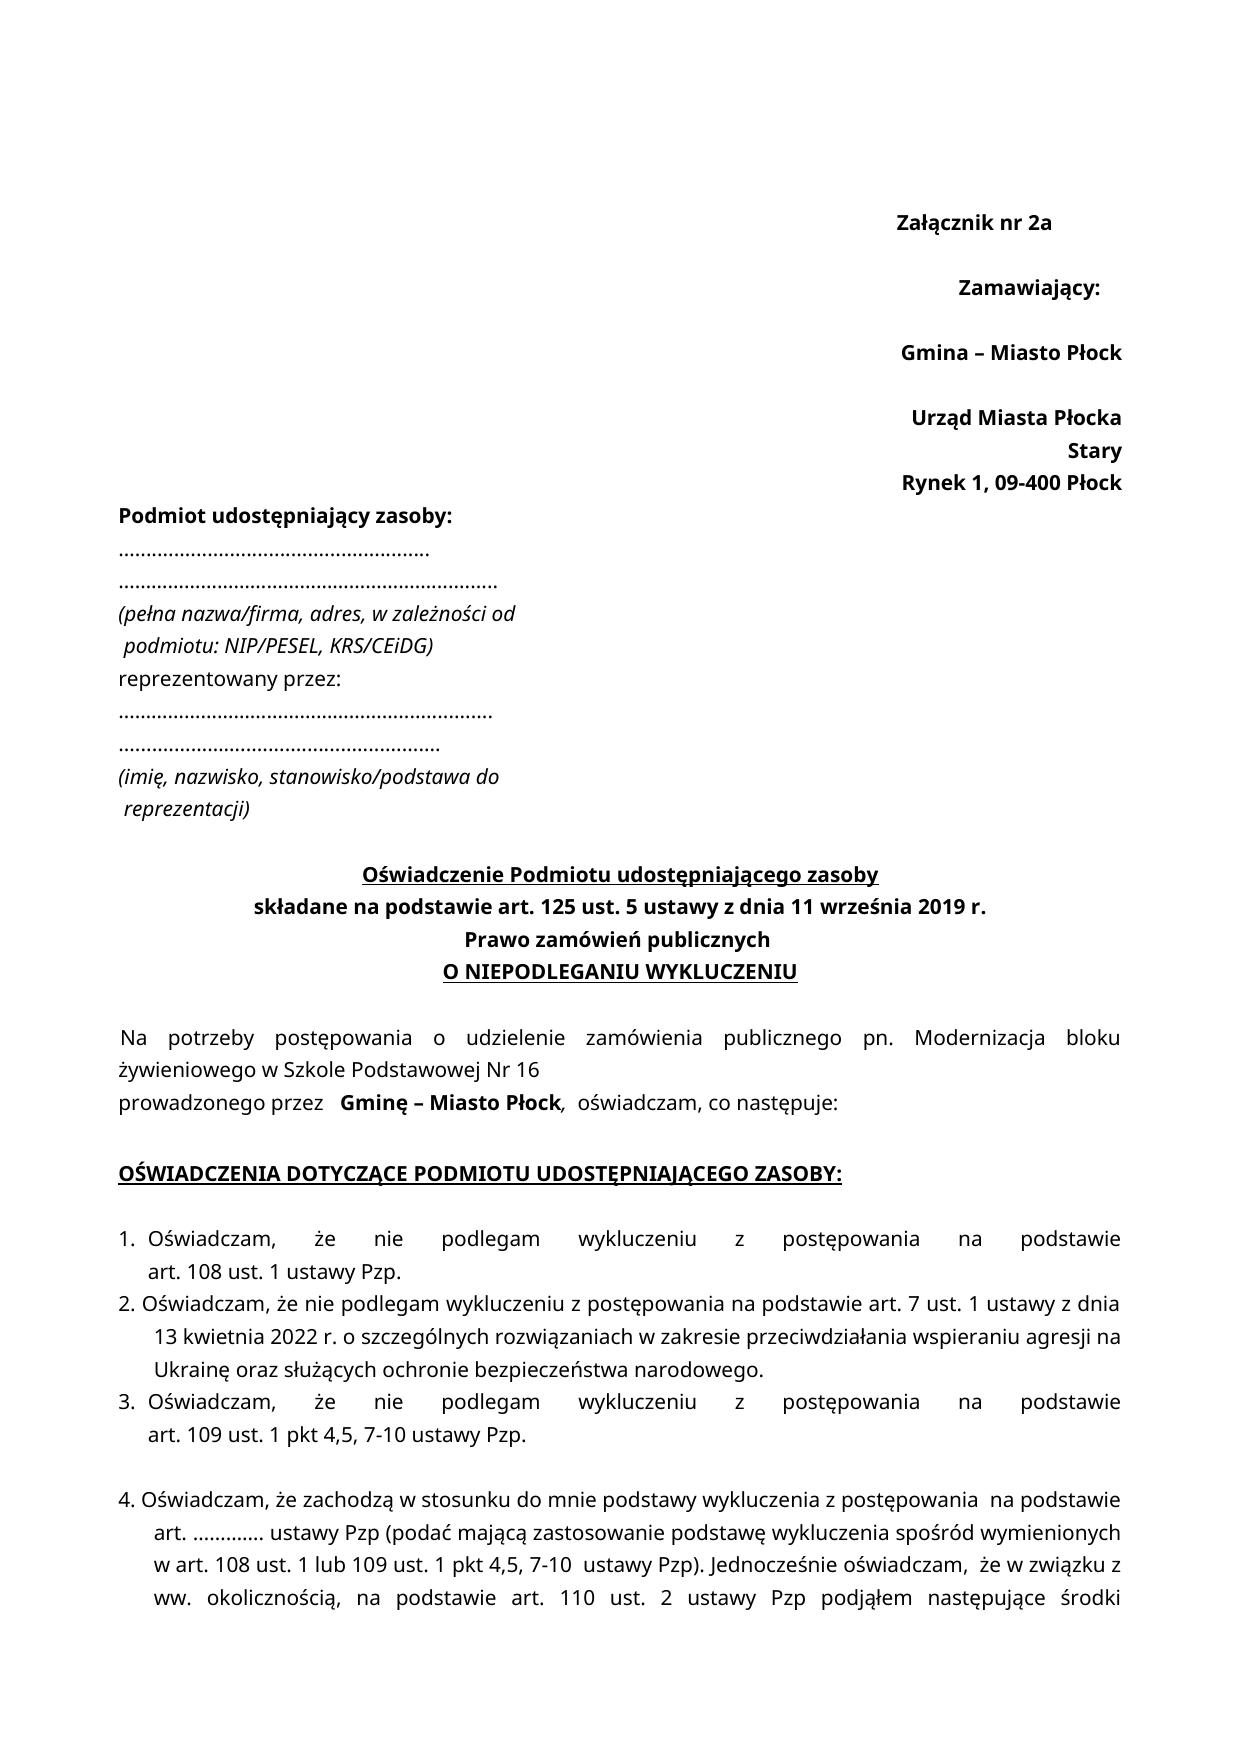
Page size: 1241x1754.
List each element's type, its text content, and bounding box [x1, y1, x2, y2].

text O NIEPODLEGANIU WYKLUCZENIU [118, 957, 1122, 986]
text (pełna nazwa/firma, adres, w zależności od [118, 599, 1122, 627]
text składane na podstawie art. 125 ust. 5 ustawy z dnia 11 września 2019 r. [118, 892, 1122, 921]
text prowadzonego przez Gminę – Miasto Płock, oświadczam, co następuje: [118, 1088, 1122, 1116]
text Załącznik nr 2a [118, 208, 1122, 236]
text Gmina – Miasto Płock [118, 305, 1122, 366]
text 3. Oświadczam, że nie podlegam wykluczeniu z postępowania na podstawie art. 109 ust. 1 pkt 4,5, 7-10 ustawy Pzp. [118, 1387, 1122, 1448]
text Oświadczenie Podmiotu udostępniającego zasoby [118, 860, 1122, 888]
text ……………………………………………................. [118, 697, 1122, 725]
text OŚWIADCZENIA DOTYCZĄCE PODMIOTU UDOSTĘPNIAJĄCEGO ZASOBY: [118, 1159, 1122, 1187]
text …..................................................... [118, 534, 1122, 562]
text 2. Oświadczam, że nie podlegam wykluczeniu z postępowania na podstawie art. 7 ust. 1 ustawy z dnia 13 kwietnia 2022 r. o szczególnych rozwiązaniach w zakresie przeciwdziałania wspieraniu agresji na Ukrainę oraz służących ochronie bezpieczeństwa narodowego. [118, 1289, 1122, 1383]
text 4. Oświadczam, że zachodzą w stosunku do mnie podstawy wykluczenia z postępowania na podstawie art. …………. ustawy Pzp (podać mającą zastosowanie podstawę wykluczenia spośród wymienionych w art. 108 ust. 1 lub 109 ust. 1 pkt 4,5, 7-10 ustawy Pzp). Jednocześnie oświadczam, że w związku z ww. okolicznością, na podstawie art. 110 ust. 2 ustawy Pzp podjąłem następujące środki [118, 1485, 1122, 1611]
text Na potrzeby postępowania o udzielenie zamówienia publicznego pn. Modernizacja bloku żywieniowego w Szkole Podstawowej Nr 16 [118, 1023, 1122, 1084]
text 1. Oświadczam, że nie podlegam wykluczeniu z postępowania na podstawie art. 108 ust. 1 ustawy Pzp. [118, 1224, 1122, 1285]
text Stary Rynek 1, 09-400 Płock [118, 436, 1122, 497]
text podmiotu: NIP/PESEL, KRS/CEiDG) [118, 631, 1122, 660]
text Podmiot udostępniający zasoby: [118, 501, 1122, 529]
text Prawo zamówień publicznych [118, 925, 1122, 953]
text reprezentowany przez: [118, 664, 1122, 692]
text Zamawiający: [118, 240, 1122, 301]
text …………………………………………………............ [118, 566, 1122, 595]
text reprezentacji) [118, 794, 1122, 823]
text .............……….................................... [118, 729, 1122, 758]
text Urząd Miasta Płocka [118, 371, 1122, 432]
text (imię, nazwisko, stanowisko/podstawa do [118, 762, 1122, 790]
